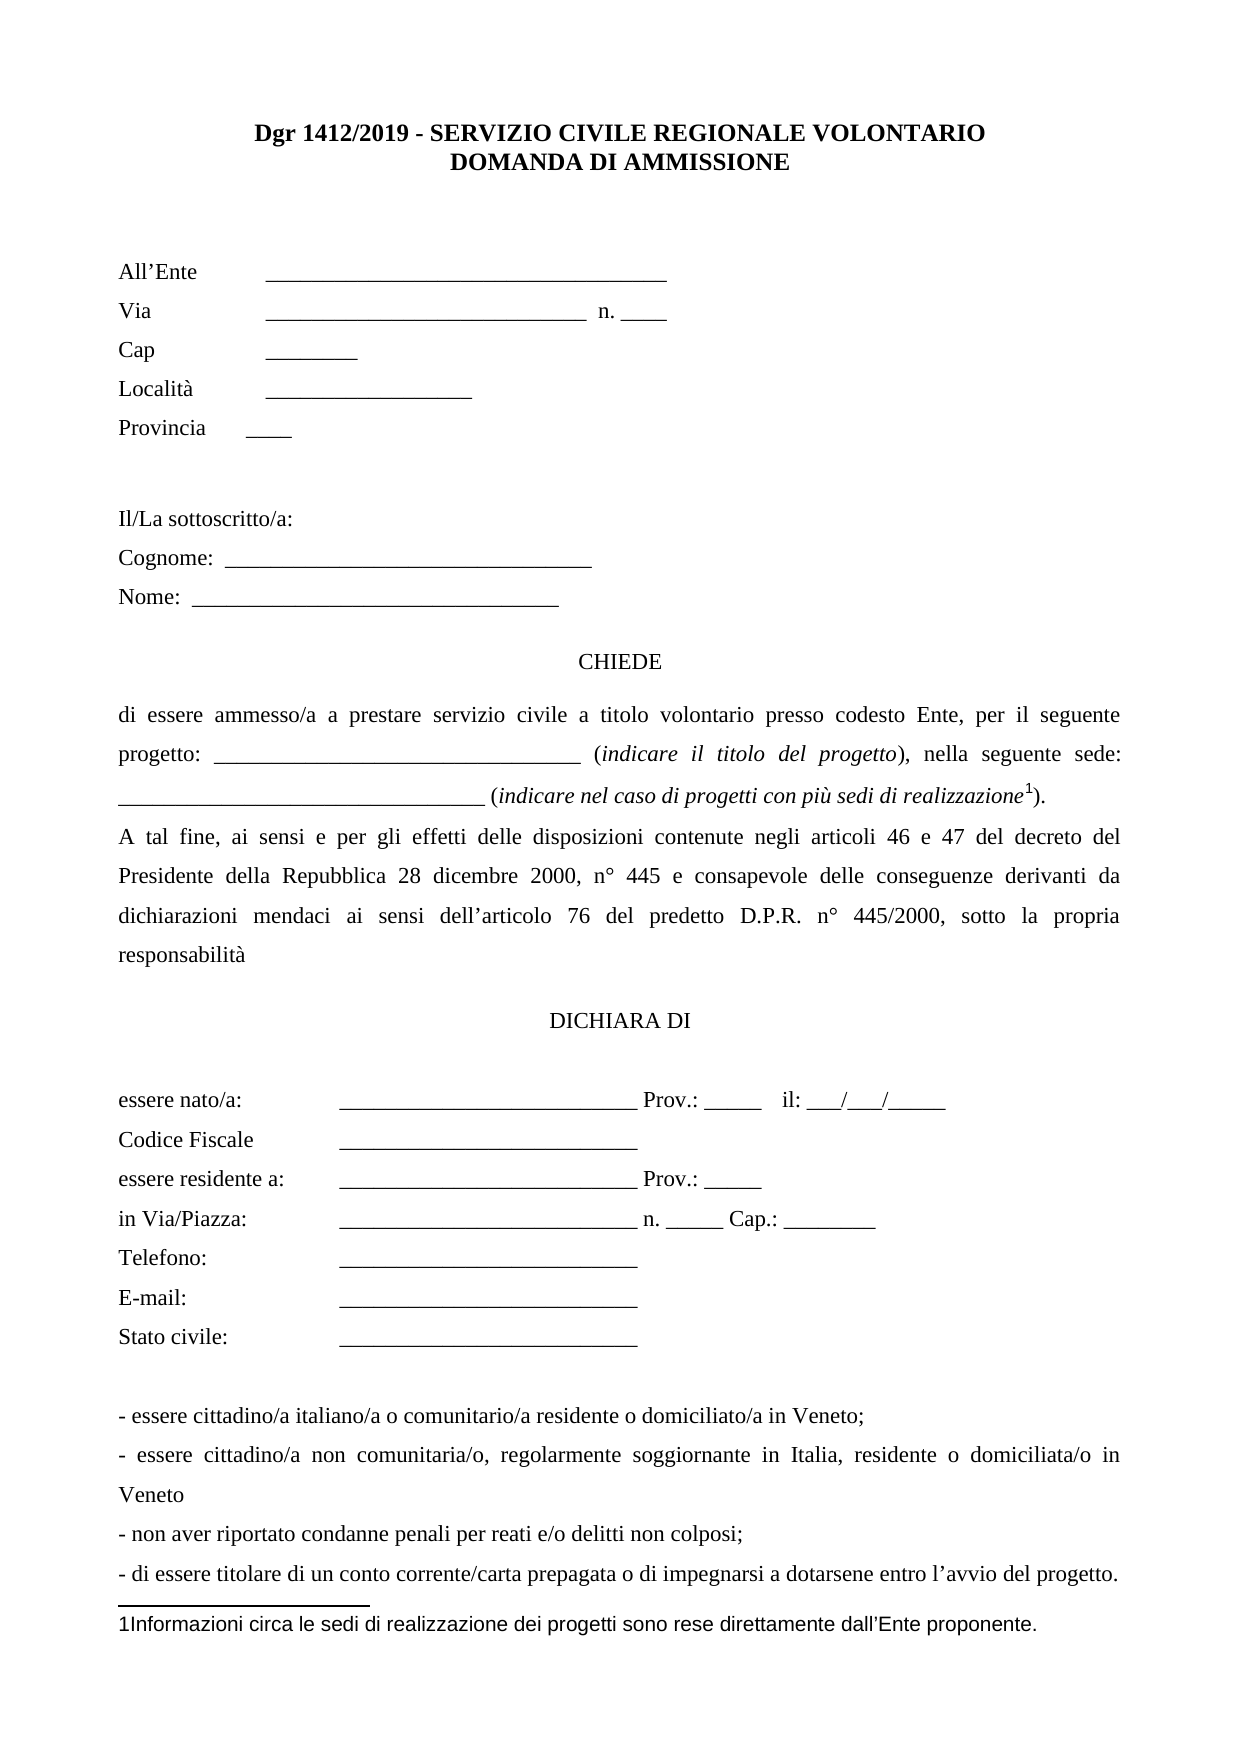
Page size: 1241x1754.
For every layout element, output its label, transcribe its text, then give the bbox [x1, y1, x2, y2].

text DICHIARA DI [118, 1007, 1122, 1033]
text Cap ________ [118, 336, 1122, 362]
text Località __________________ [118, 375, 1122, 401]
text Telefono: __________________________ [118, 1244, 1122, 1270]
text - essere cittadino/a italiano/a o comunitario/a residente o domiciliato/a in Veneto; [118, 1402, 1122, 1428]
text - essere cittadino/a non comunitaria/o, regolarmente soggiornante in Italia, residente o domiciliata/o in Veneto [118, 1441, 1122, 1507]
text Via ____________________________ n. ____ [118, 297, 1122, 323]
text - di essere titolare di un conto corrente/carta prepagata o di impegnarsi a dotarsene entro l’avvio del progetto. [118, 1560, 1122, 1586]
text Codice Fiscale __________________________ [118, 1126, 1122, 1152]
text DOMANDA DI AMMISSIONE [118, 147, 1122, 176]
text All’Ente ___________________________________ [118, 258, 1122, 284]
text in Via/Piazza: __________________________ n. _____ Cap.: ________ [118, 1204, 1122, 1231]
text essere nato/a: __________________________ Prov.: _____ il: ___/___/_____ [118, 1086, 1122, 1112]
text A tal fine, ai sensi e per gli effetti delle disposizioni contenute negli articoli 46 e 47 del decreto del Presidente della Repubblica 28 dicembre 2000, n° 445 e consapevole delle conseguenze derivanti da dichiarazioni mendaci ai sensi dell’articolo 76 del predetto D.P.R. n° 445/2000, sotto la propria responsabilità [118, 823, 1122, 968]
text Dgr 1412/2019 - SERVIZIO CIVILE REGIONALE VOLONTARIO [118, 118, 1122, 147]
text Il/La sottoscritto/a: [118, 505, 1122, 531]
text E-mail: __________________________ [118, 1283, 1122, 1310]
text Cognome: ________________________________ [118, 544, 1122, 570]
text - non aver riportato condanne penali per reati e/o delitti non colposi; [118, 1520, 1122, 1547]
text Informazioni circa le sedi di realizzazione dei progetti sono rese direttamente dall’Ente proponente. [118, 1612, 1122, 1636]
text Provincia ____ [118, 413, 1122, 440]
text CHIEDE [118, 648, 1122, 674]
text Stato civile: __________________________ [118, 1323, 1122, 1349]
text essere residente a: __________________________ Prov.: _____ [118, 1165, 1122, 1191]
text Nome: ________________________________ [118, 583, 1122, 609]
text di essere ammesso/a a prestare servizio civile a titolo volontario presso codesto Ente, per il seguente progetto: ________________________________ (indicare il titolo del progetto), nella seguente sede: ________________________________ (indicare nel caso di progetti con più sedi di realizzazione). [118, 701, 1122, 808]
